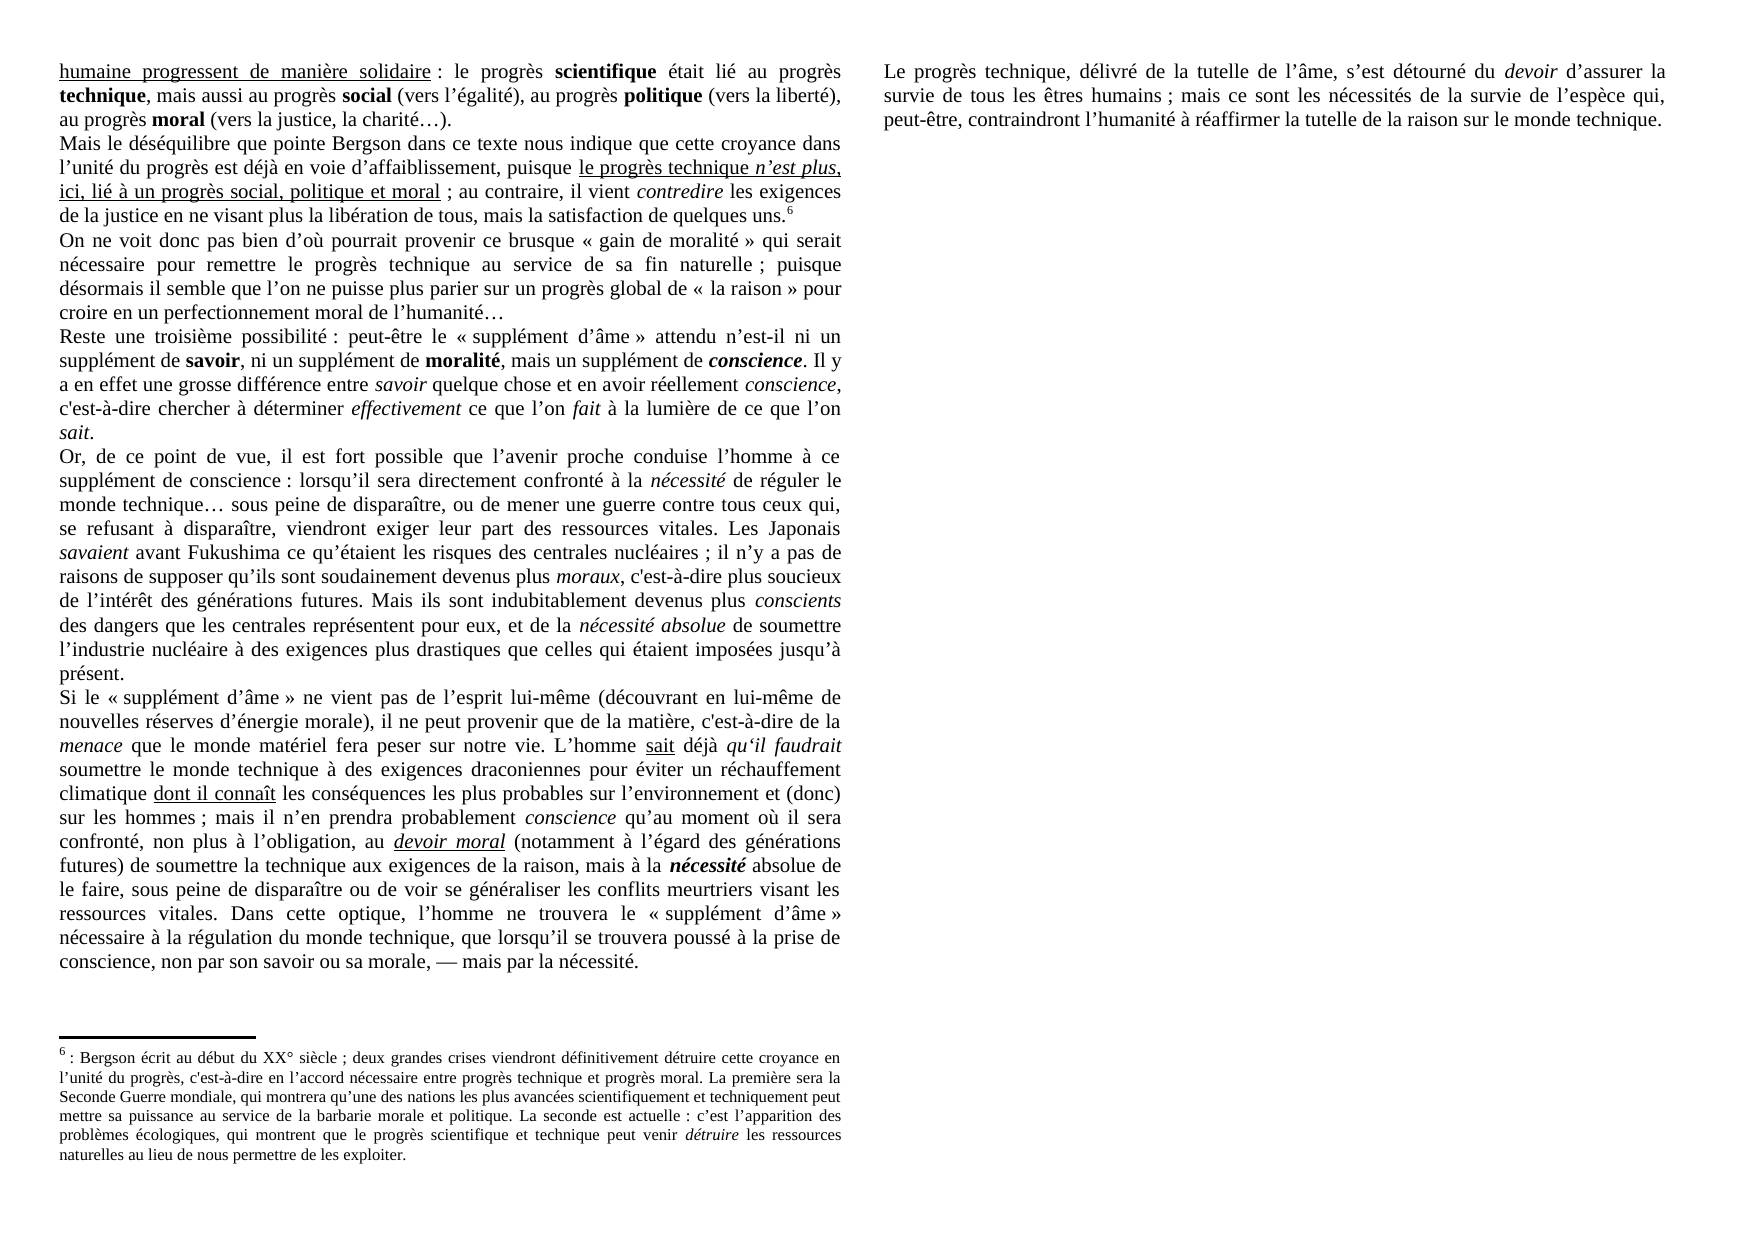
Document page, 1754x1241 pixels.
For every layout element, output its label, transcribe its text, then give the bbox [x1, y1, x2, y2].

text Si le « supplément d’âme » ne vient pas de l’esprit lui-même (découvrant en lui-même de nouvelles réserves d’énergie morale), il ne peut provenir que de la matière, c'est-à-dire de la menace que le monde matériel fera peser sur notre vie. L’homme sait déjà qu‘il faudrait soumettre le monde technique à des exigences draconiennes pour éviter un réchauffement climatique dont il connaît les conséquences les plus probables sur l’environnement et (donc) sur les hommes ; mais il n’en prendra probablement conscience qu’au moment où il sera confronté, non plus à l’obligation, au devoir moral (notamment à l’égard des générations futures) de soumettre la technique aux exigences de la raison, mais à la nécessité absolue de le faire, sous peine de disparaître ou de voir se généraliser les conflits meurtriers visant les ressources vitales. Dans cette optique, l’homme ne trouvera le « supplément d’âme » nécessaire à la régulation du monde technique, que lorsqu’il se trouvera poussé à la prise de conscience, non par son savoir ou sa morale, — mais par la nécessité. [59, 685, 842, 973]
text : Bergson écrit au début du XX° siècle ; deux grandes crises viendront définitivement détruire cette croyance en l’unité du progrès, c'est-à-dire en l’accord nécessaire entre progrès technique et progrès moral. La première sera la Seconde Guerre mondiale, qui montrera qu’une des nations les plus avancées scientifiquement et techniquement peut mettre sa puissance au service de la barbarie morale et politique. La seconde est actuelle : c’est l’apparition des problèmes écologiques, qui montrent que le progrès scientifique et technique peut venir détruire les ressources naturelles au lieu de nous permettre de les exploiter. [59, 1043, 842, 1163]
text On ne voit donc pas bien d’où pourrait provenir ce brusque « gain de moralité » qui serait nécessaire pour remettre le progrès technique au service de sa fin naturelle ; puisque désormais il semble que l’on ne puisse plus parier sur un progrès global de « la raison » pour croire en un perfectionnement moral de l’humanité… [59, 227, 842, 324]
text Le progrès technique, délivré de la tutelle de l’âme, s’est détourné du devoir d’assurer la survie de tous les êtres humains ; mais ce sont les nécessités de la survie de l’espèce qui, peut-être, contraindront l’humanité à réaffirmer la tutelle de la raison sur le monde technique. [883, 59, 1666, 131]
text humaine progressent de manière solidaire : le progrès scientifique était lié au progrès technique, mais aussi au progrès social (vers l’égalité), au progrès politique (vers la liberté), au progrès moral (vers la justice, la charité…). [59, 59, 842, 131]
text Or, de ce point de vue, il est fort possible que l’avenir proche conduise l’homme à ce supplément de conscience : lorsqu’il sera directement confronté à la nécessité de réguler le monde technique… sous peine de disparaître, ou de mener une guerre contre tous ceux qui, se refusant à disparaître, viendront exiger leur part des ressources vitales. Les Japonais savaient avant Fukushima ce qu’étaient les risques des centrales nucléaires ; il n’y a pas de raisons de supposer qu’ils sont soudainement devenus plus moraux, c'est-à-dire plus soucieux de l’intérêt des générations futures. Mais ils sont indubitablement devenus plus conscients des dangers que les centrales représentent pour eux, et de la nécessité absolue de soumettre l’industrie nucléaire à des exigences plus drastiques que celles qui étaient imposées jusqu’à présent. [59, 444, 842, 685]
text Mais le déséquilibre que pointe Bergson dans ce texte nous indique que cette croyance dans l’unité du progrès est déjà en voie d’affaiblissement, puisque le progrès technique n’est plus, ici, lié à un progrès social, politique et moral ; au contraire, il vient contredire les exigences de la justice en ne visant plus la libération de tous, mais la satisfaction de quelques uns. [59, 131, 842, 227]
text Reste une troisième possibilité : peut-être le « supplément d’âme » attendu n’est-il ni un supplément de savoir, ni un supplément de moralité, mais un supplément de conscience. Il y a en effet une grosse différence entre savoir quelque chose et en avoir réellement conscience, c'est-à-dire chercher à déterminer effectivement ce que l’on fait à la lumière de ce que l’on sait. [59, 324, 842, 444]
